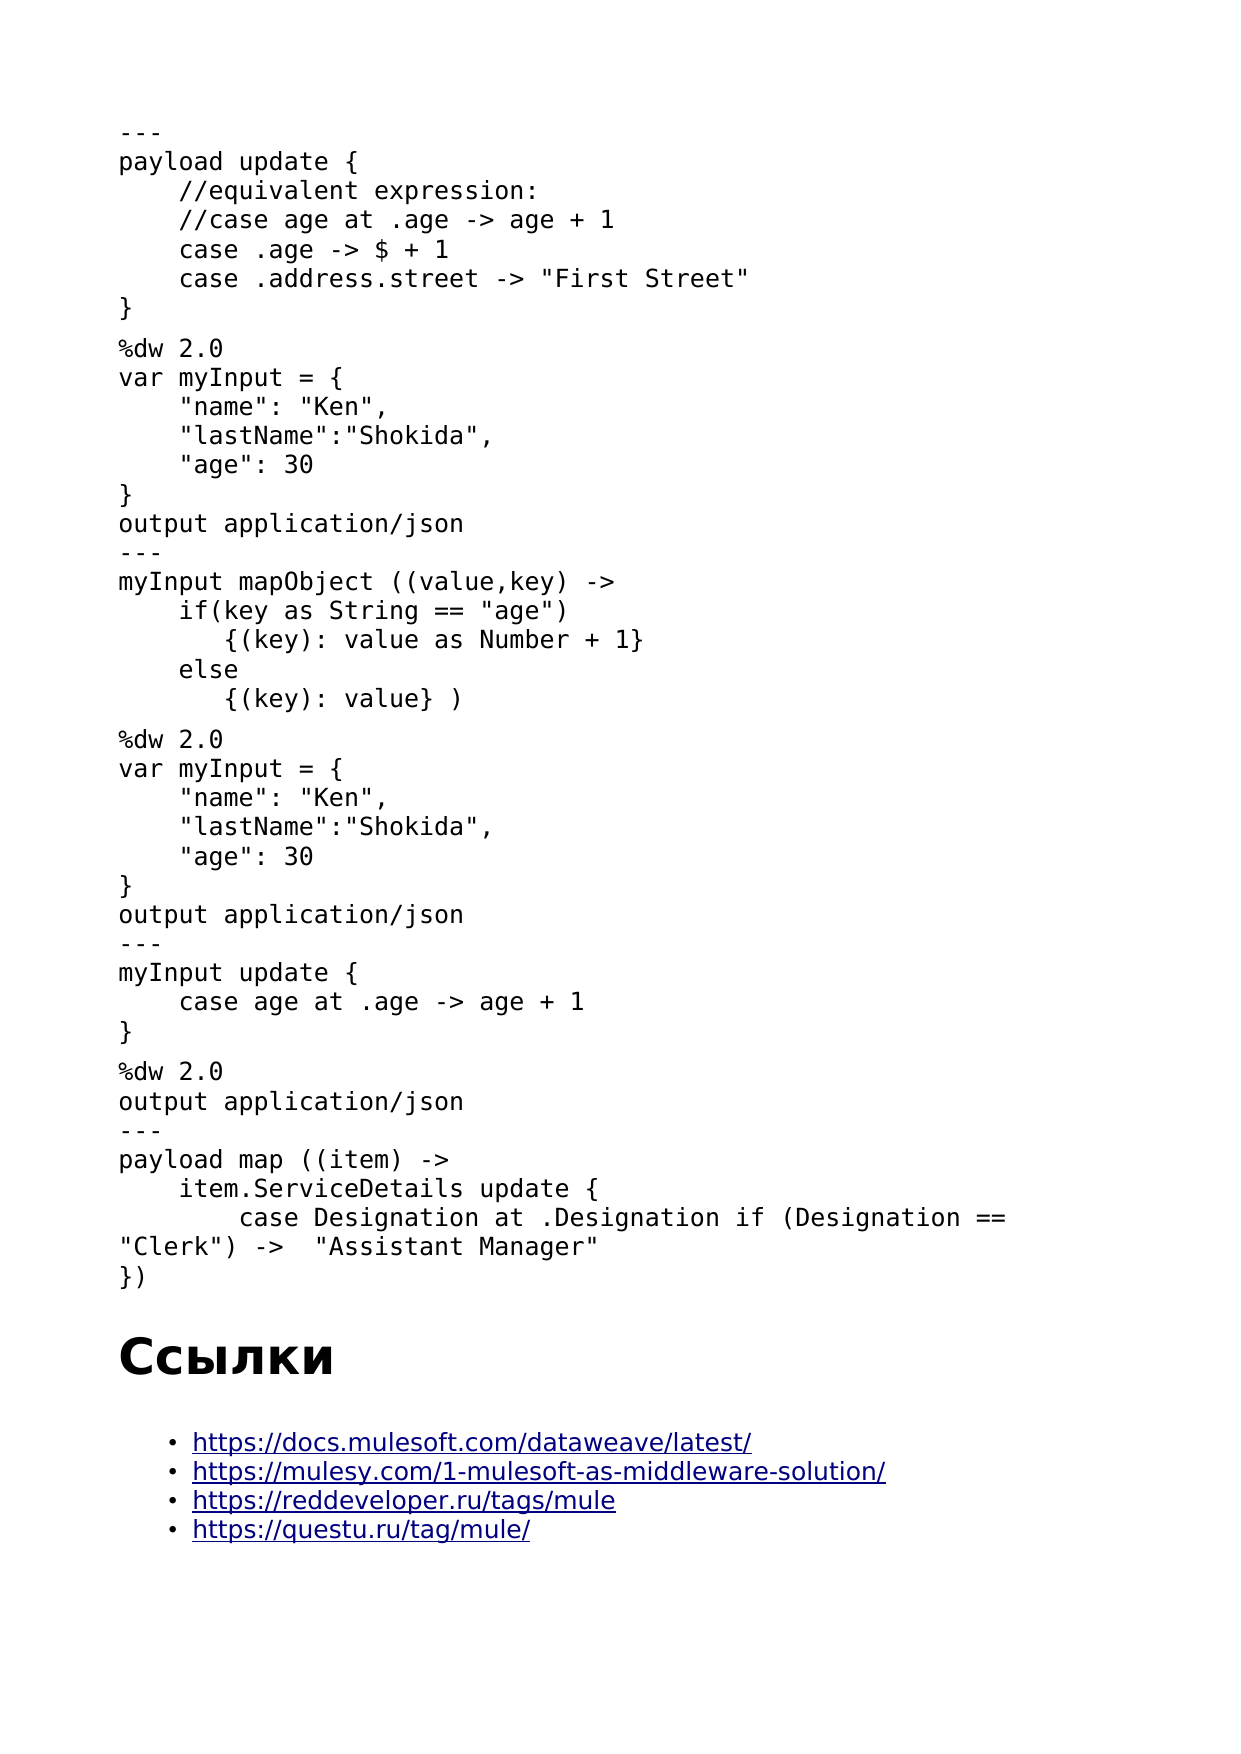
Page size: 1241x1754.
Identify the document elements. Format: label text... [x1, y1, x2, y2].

text %dw 2.0 var myInput = { "name": "Ken", "lastName":"Shokida", "age": 30 } output application/json --- myInput mapObject ((value,key) -> if(key as String == "age") {(key): value as Number + 1} else {(key): value} ) [118, 334, 1122, 713]
list https://docs.mulesoft.com/dataweave/latest/ [177, 1428, 1122, 1457]
subtitle Ссылки [118, 1328, 1122, 1386]
list https://reddeveloper.ru/tags/mule [177, 1486, 1122, 1515]
list https://mulesy.com/1-mulesoft-as-middleware-solution/ [177, 1457, 1122, 1486]
text --- payload update { //equivalent expression: //case age at .age -> age + 1 case .age -> $ + 1 case .address.street -> "First Street" } [118, 118, 1122, 322]
text %dw 2.0 var myInput = { "name": "Ken", "lastName":"Shokida", "age": 30 } output application/json --- myInput update { case age at .age -> age + 1 } [118, 725, 1122, 1046]
text %dw 2.0 output application/json --- payload map ((item) -> item.ServiceDetails update { case Designation at .Designation if (Designation == "Clerk") -> "Assistant Manager" }) [118, 1058, 1122, 1291]
list https://questu.ru/tag/mule/ [177, 1515, 1122, 1544]
